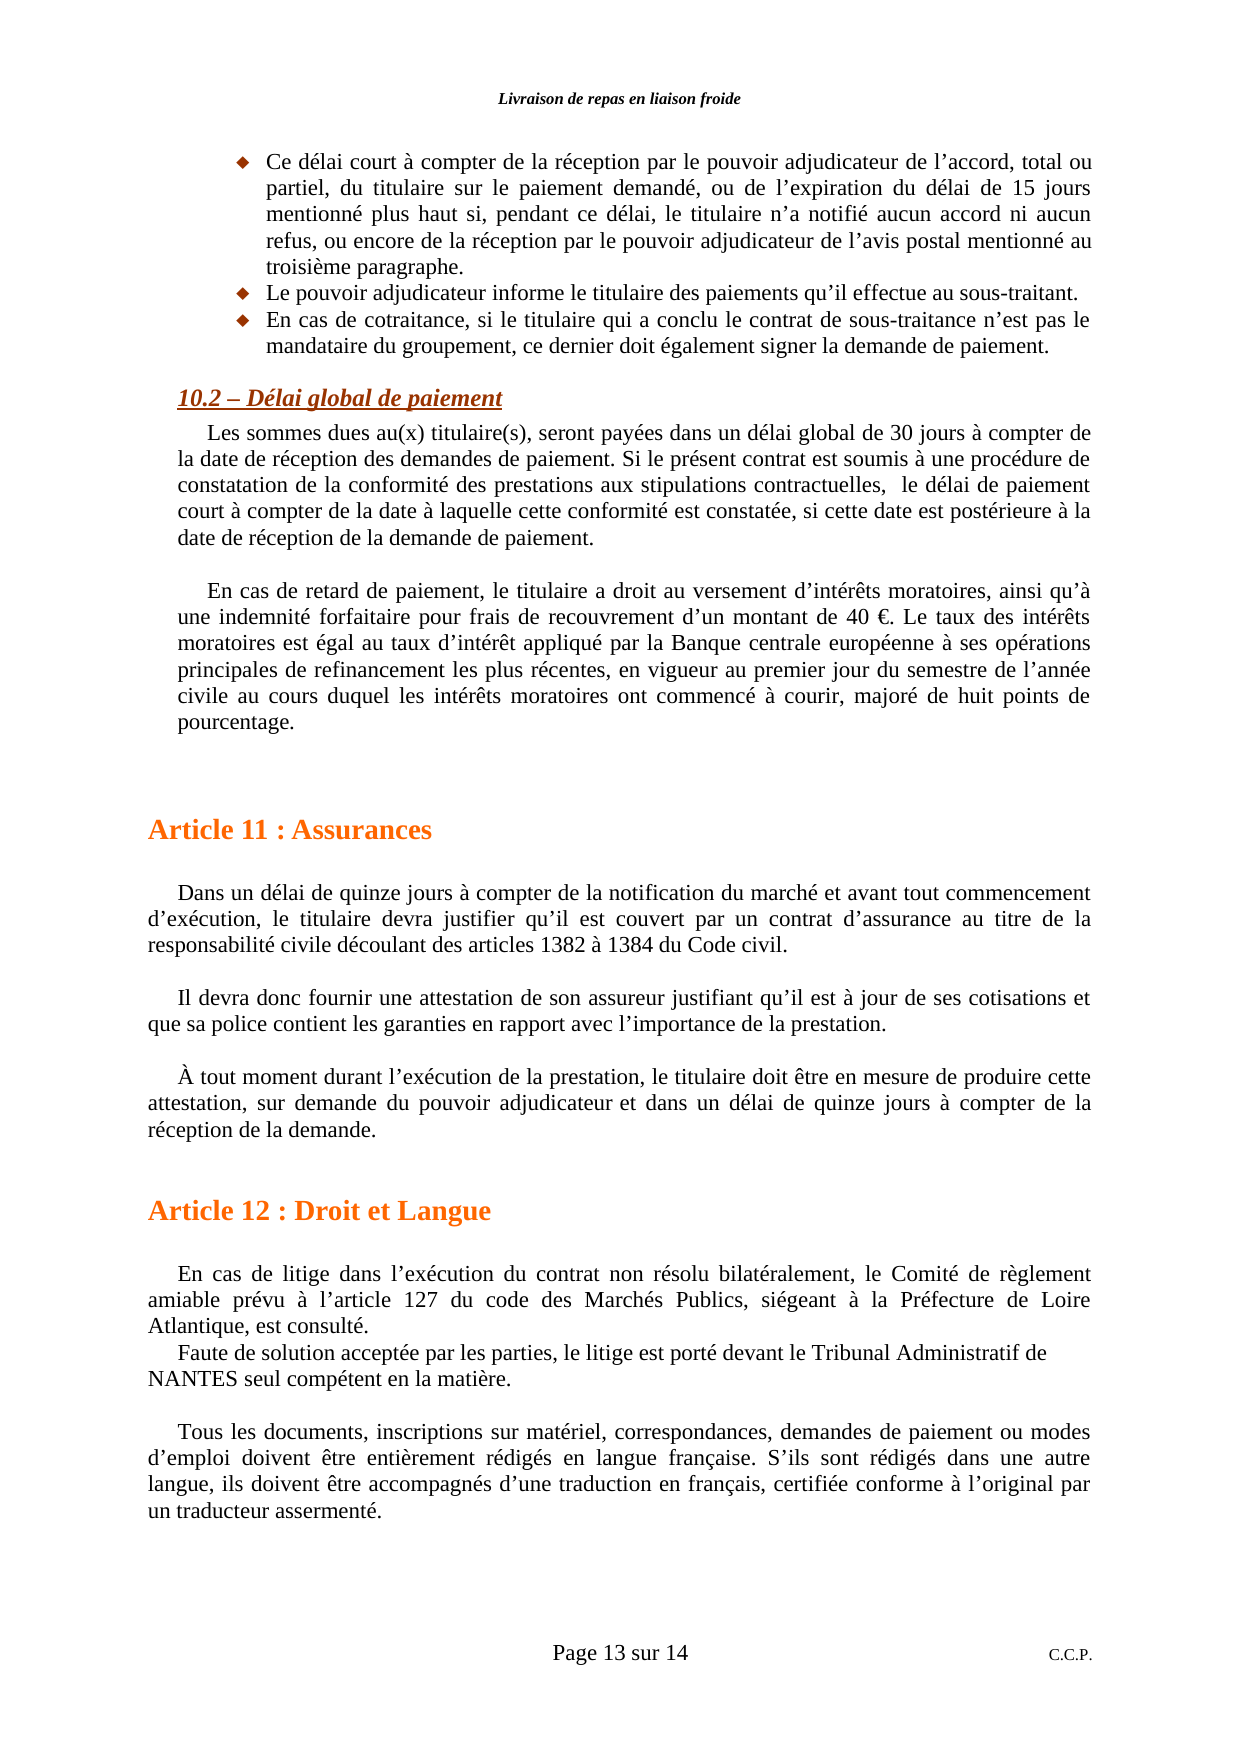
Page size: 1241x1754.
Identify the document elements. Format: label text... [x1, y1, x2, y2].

text Les sommes dues au(x) titulaire(s), seront payées dans un délai global de 30 jours à compter de la date de réception des demandes de paiement. Si le présent contrat est soumis à une procédure de constatation de la conformité des prestations aux stipulations contractuelles, le délai de paiement court à compter de la date à laquelle cette conformité est constatée, si cette date est postérieure à la date de réception de la demande de paiement. [177, 418, 1092, 550]
subtitle Article 12 : Droit et Langue [148, 1193, 1092, 1227]
text Tous les documents, inscriptions sur matériel, correspondances, demandes de paiement ou modes d’emploi doivent être entièrement rédigés en langue française. S’ils sont rédigés dans une autre langue, ils doivent être accompagnés d’une traduction en français, certifiée conforme à l’original par un traducteur assermenté. [148, 1418, 1092, 1523]
text En cas de litige dans l’exécution du contrat non résolu bilatéralement, le Comité de règlement amiable prévu à l’article 127 du code des Marchés Publics, siégeant à la Préfecture de Loire Atlantique, est consulté. [148, 1260, 1092, 1339]
subtitle Article 11 : Assurances [148, 812, 1092, 846]
text NANTES seul compétent en la matière. [148, 1365, 1092, 1391]
text En cas de retard de paiement, le titulaire a droit au versement d’intérêts moratoires, ainsi qu’à une indemnité forfaitaire pour frais de recouvrement d’un montant de 40 €. Le taux des intérêts moratoires est égal au taux d’intérêt appliqué par la Banque centrale européenne à ses opérations principales de refinancement les plus récentes, en vigueur au premier jour du semestre de l’année civile au cours duquel les intérêts moratoires ont commencé à courir, majoré de huit points de pourcentage. [177, 577, 1092, 735]
list En cas de cotraitance, si le titulaire qui a conclu le contrat de sous-traitance n’est pas le mandataire du groupement, ce dernier doit également signer la demande de paiement. [236, 306, 1092, 358]
subtitle 10.2 – Délai global de paiement [177, 383, 1092, 412]
text Faute de solution acceptée par les parties, le litige est porté devant le Tribunal Administratif de [148, 1339, 1092, 1365]
list Le pouvoir adjudicateur informe le titulaire des paiements qu’il effectue au sous-traitant. [236, 279, 1092, 306]
text Dans un délai de quinze jours à compter de la notification du marché et avant tout commencement d’exécution, le titulaire devra justifier qu’il est couvert par un contrat d’assurance au titre de la responsabilité civile découlant des articles 1382 à 1384 du Code civil. [148, 879, 1092, 958]
list Ce délai court à compter de la réception par le pouvoir adjudicateur de l’accord, total ou partiel, du titulaire sur le paiement demandé, ou de l’expiration du délai de 15 jours mentionné plus haut si, pendant ce délai, le titulaire n’a notifié aucun accord ni aucun refus, ou encore de la réception par le pouvoir adjudicateur de l’avis postal mentionné au troisième paragraphe. [236, 148, 1092, 279]
text Il devra donc fournir une attestation de son assureur justifiant qu’il est à jour de ses cotisations et que sa police contient les garanties en rapport avec l’importance de la prestation. [148, 984, 1092, 1037]
text À tout moment durant l’exécution de la prestation, le titulaire doit être en mesure de produire cette attestation, sur demande du pouvoir adjudicateur et dans un délai de quinze jours à compter de la réception de la demande. [148, 1063, 1092, 1142]
